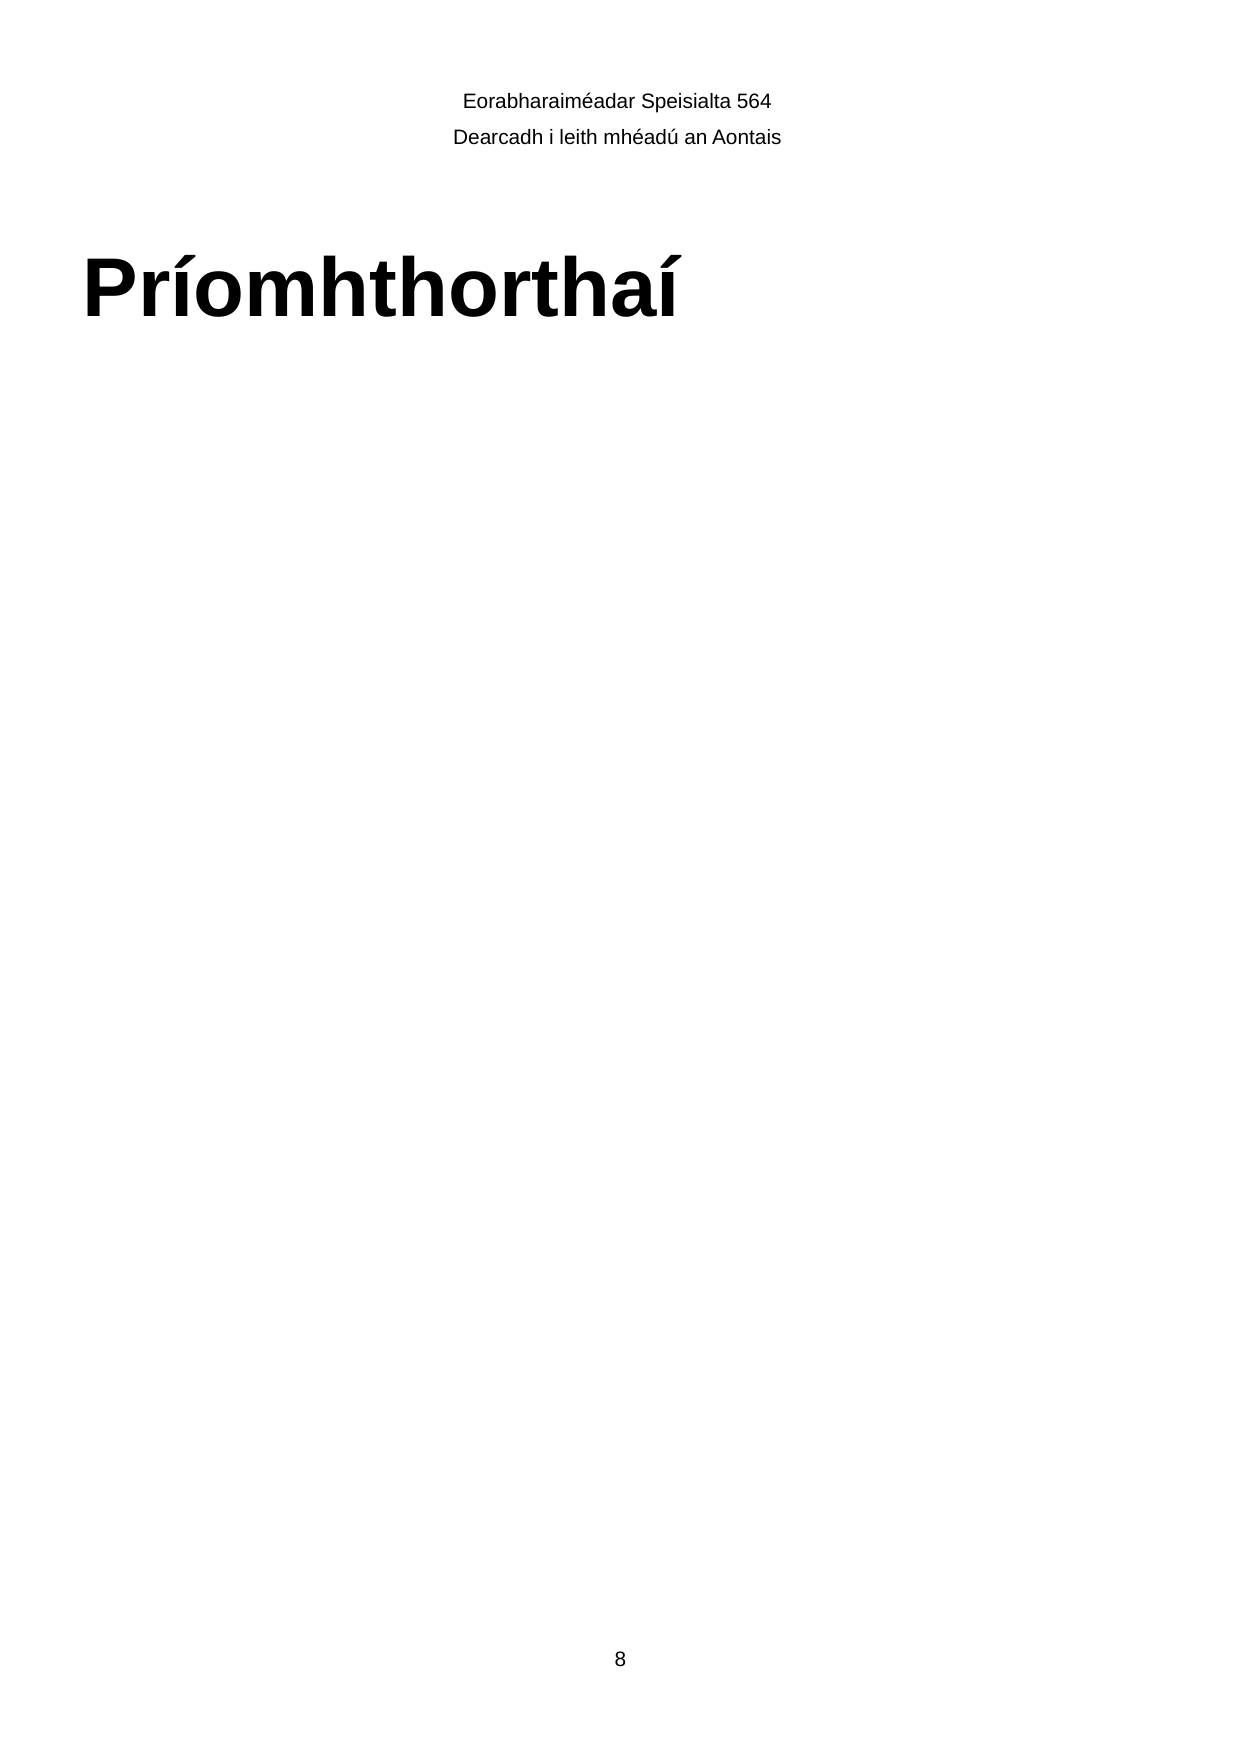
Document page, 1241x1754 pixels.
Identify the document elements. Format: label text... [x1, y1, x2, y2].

subtitle Príomhthorthaí [83, 239, 1157, 334]
